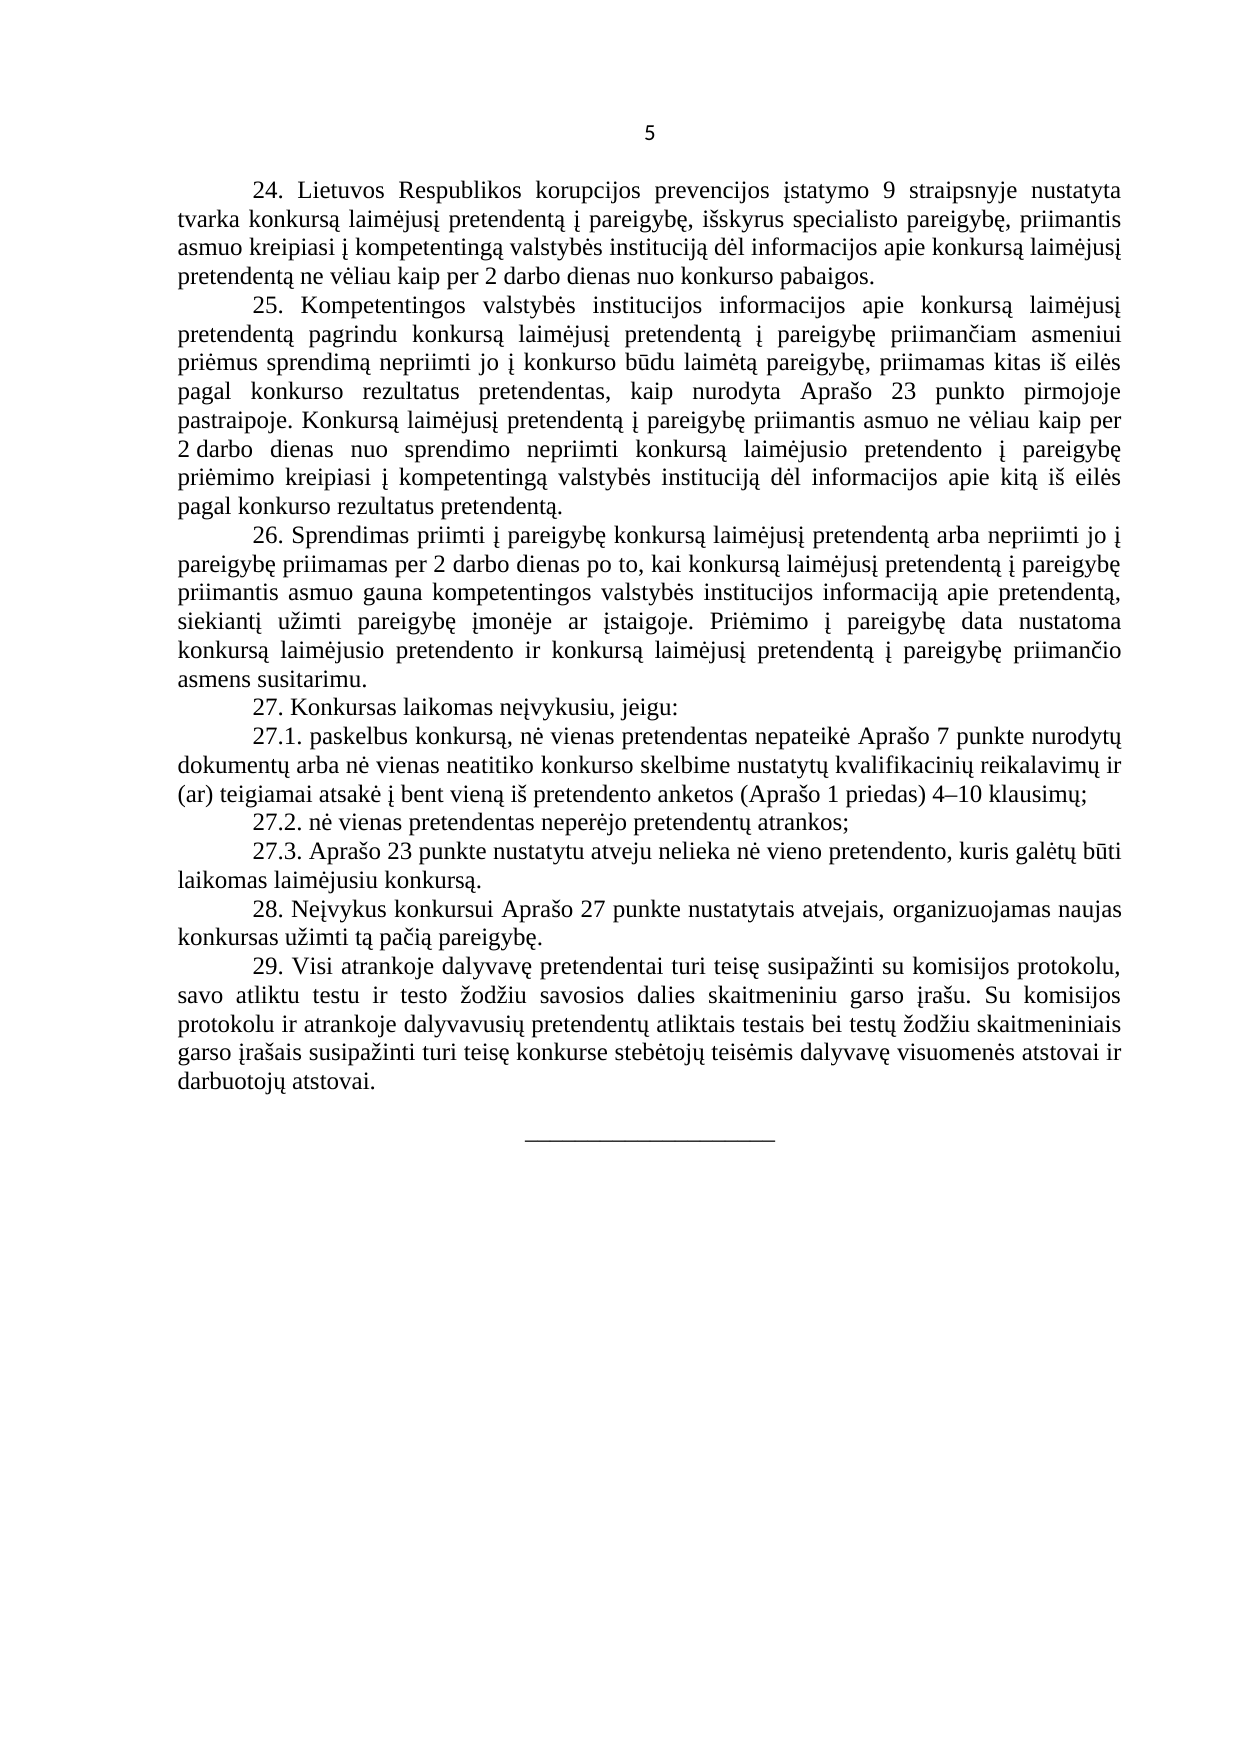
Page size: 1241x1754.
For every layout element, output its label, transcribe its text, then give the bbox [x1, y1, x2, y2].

text 27.1. paskelbus konkursą, nė vienas pretendentas nepateikė Aprašo 7 punkte nurodytų dokumentų arba nė vienas neatitiko konkurso skelbime nustatytų kvalifikacinių reikalavimų ir (ar) teigiamai atsakė į bent vieną iš pretendento anketos (Aprašo 1 priedas) 4–10 klausimų; [177, 721, 1122, 807]
text –––––––––––––––––––– [177, 1124, 1122, 1152]
text 25. Kompetentingos valstybės institucijos informacijos apie konkursą laimėjusį pretendentą pagrindu konkursą laimėjusį pretendentą į pareigybę priimančiam asmeniui priėmus sprendimą nepriimti jo į konkurso būdu laimėtą pareigybę, priimamas kitas iš eilės pagal konkurso rezultatus pretendentas, kaip nurodyta Aprašo 23 punkto pirmojoje pastraipoje. Konkursą laimėjusį pretendentą į pareigybę priimantis asmuo ne vėliau kaip per 2 darbo dienas nuo sprendimo nepriimti konkursą laimėjusio pretendento į pareigybę priėmimo kreipiasi į kompetentingą valstybės instituciją dėl informacijos apie kitą iš eilės pagal konkurso rezultatus pretendentą. [177, 290, 1122, 520]
text 24. Lietuvos Respublikos korupcijos prevencijos įstatymo 9 straipsnyje nustatyta tvarka konkursą laimėjusį pretendentą į pareigybę, išskyrus specialisto pareigybę, priimantis asmuo kreipiasi į kompetentingą valstybės instituciją dėl informacijos apie konkursą laimėjusį pretendentą ne vėliau kaip per 2 darbo dienas nuo konkurso pabaigos. [177, 175, 1122, 290]
text 28. Neįvykus konkursui Aprašo 27 punkte nustatytais atvejais, organizuojamas naujas konkursas užimti tą pačią pareigybę. [177, 894, 1122, 951]
text 27.3. Aprašo 23 punkte nustatytu atveju nelieka nė vieno pretendento, kuris galėtų būti laikomas laimėjusiu konkursą. [177, 836, 1122, 894]
text 29. Visi atrankoje dalyvavę pretendentai turi teisę susipažinti su komisijos protokolu, savo atliktu testu ir testo žodžiu savosios dalies skaitmeniniu garso įrašu. Su komisijos protokolu ir atrankoje dalyvavusių pretendentų atliktais testais bei testų žodžiu skaitmeniniais garso įrašais susipažinti turi teisę konkurse stebėtojų teisėmis dalyvavę visuomenės atstovai ir darbuotojų atstovai. [177, 951, 1122, 1095]
text 26. Sprendimas priimti į pareigybę konkursą laimėjusį pretendentą arba nepriimti jo į pareigybę priimamas per 2 darbo dienas po to, kai konkursą laimėjusį pretendentą į pareigybę priimantis asmuo gauna kompetentingos valstybės institucijos informaciją apie pretendentą, siekiantį užimti pareigybę įmonėje ar įstaigoje. Priėmimo į pareigybę data nustatoma konkursą laimėjusio pretendento ir konkursą laimėjusį pretendentą į pareigybę priimančio asmens susitarimu. [177, 520, 1122, 692]
text 27.2. nė vienas pretendentas neperėjo pretendentų atrankos; [177, 807, 1122, 836]
text 27. Konkursas laikomas neįvykusiu, jeigu: [177, 692, 1122, 721]
